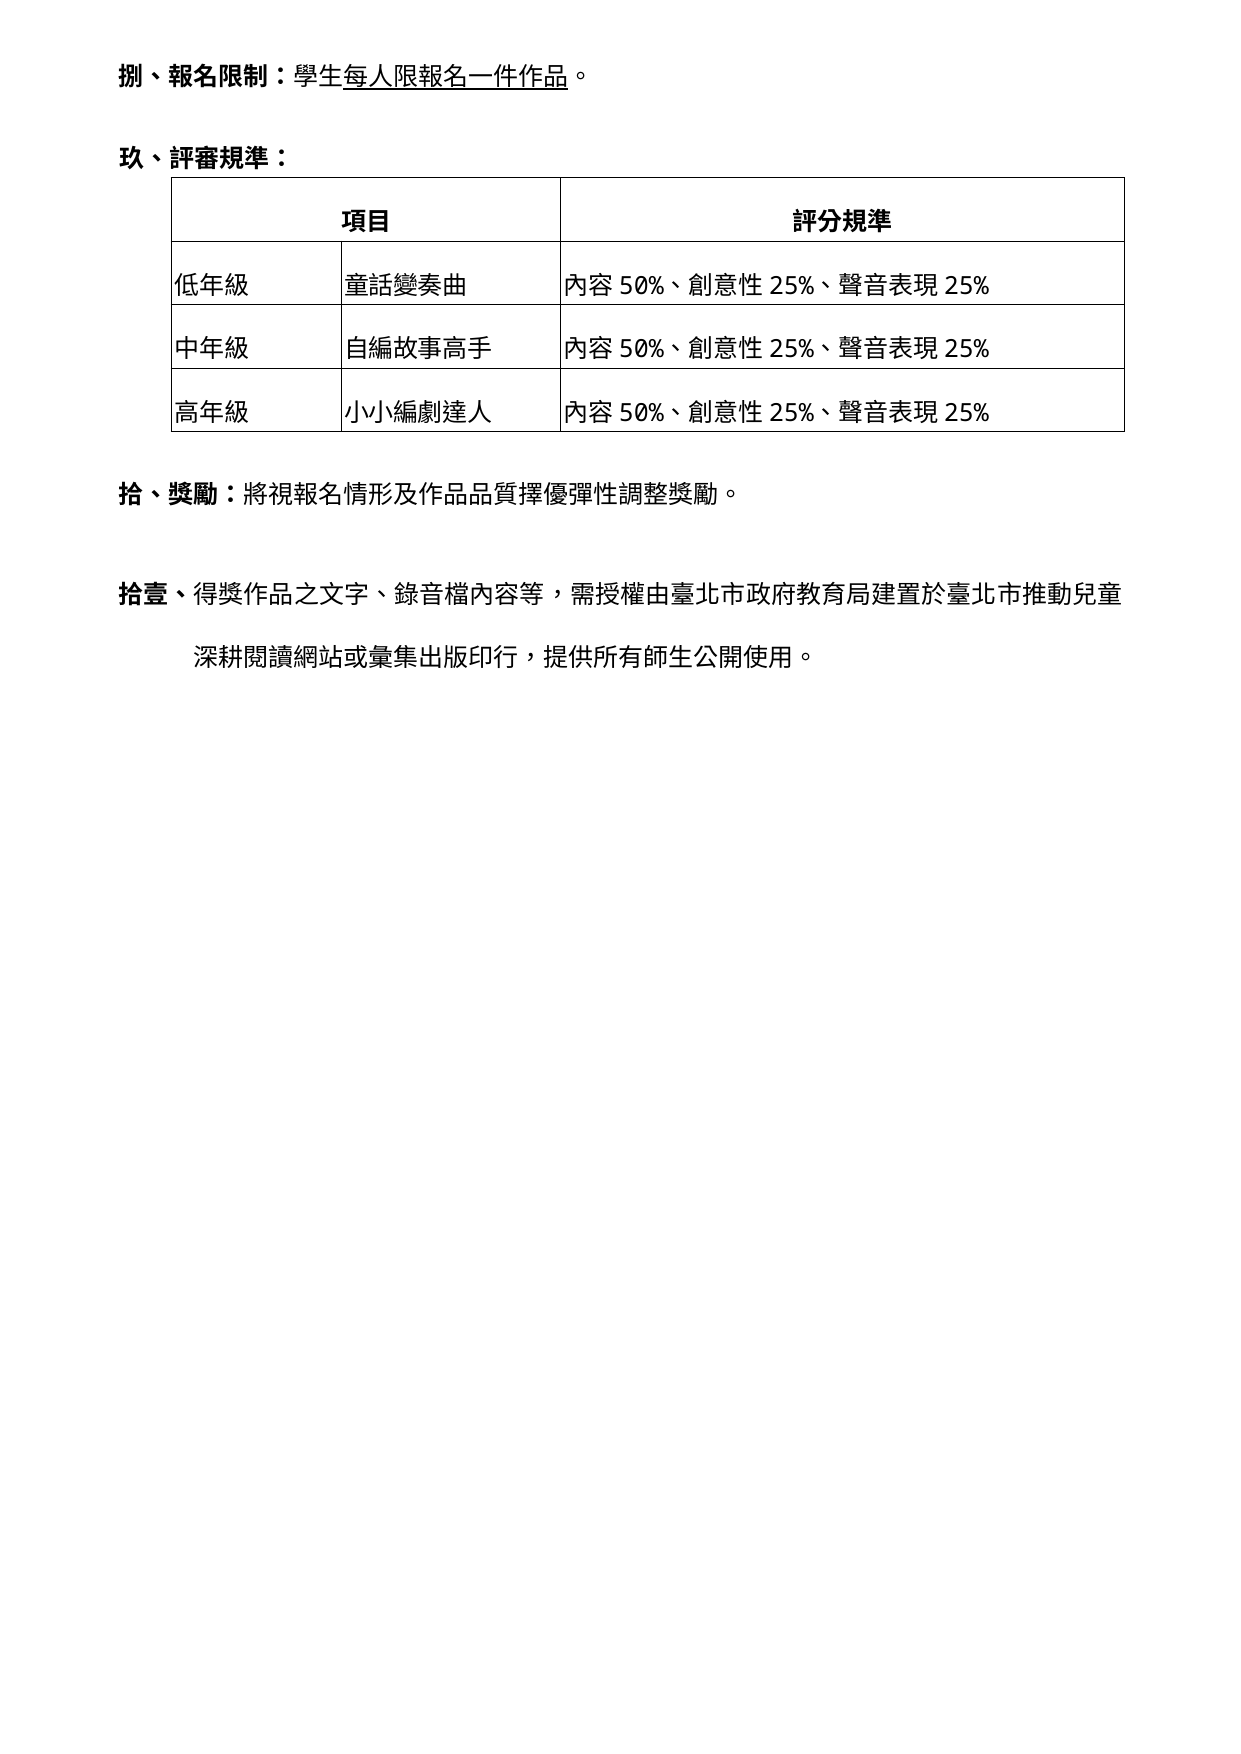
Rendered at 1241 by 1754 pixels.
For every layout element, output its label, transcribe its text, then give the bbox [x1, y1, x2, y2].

text 拾、獎勵：將視報名情形及作品品質擇優彈性調整獎勵。 [118, 451, 1122, 513]
table_cell 高年級 [172, 369, 341, 431]
table_cell 內容50%、創意性25%、聲音表現25% [561, 305, 1124, 368]
text 拾壹、得獎作品之文字、錄音檔內容等，需授權由臺北市政府教育局建置於臺北市推動兒童深耕閱讀網站或彙集出版印行，提供所有師生公開使用。 [118, 551, 1122, 676]
table_cell 內容50%、創意性25%、聲音表現25% [561, 242, 1124, 304]
table_cell 中年級 [172, 305, 341, 368]
table_cell 低年級 [172, 242, 341, 304]
text 捌、報名限制：學生每人限報名一件作品。 [118, 33, 1122, 96]
table_cell 童話變奏曲 [342, 242, 560, 304]
table_cell 自編故事高手 [342, 305, 560, 368]
table_header 項目 [172, 178, 560, 241]
table_cell 內容50%、創意性25%、聲音表現25% [561, 369, 1124, 431]
table_header 評分規準 [561, 178, 1124, 241]
text 玖、評審規準： [119, 114, 1122, 177]
table_cell 小小編劇達人 [342, 369, 560, 431]
